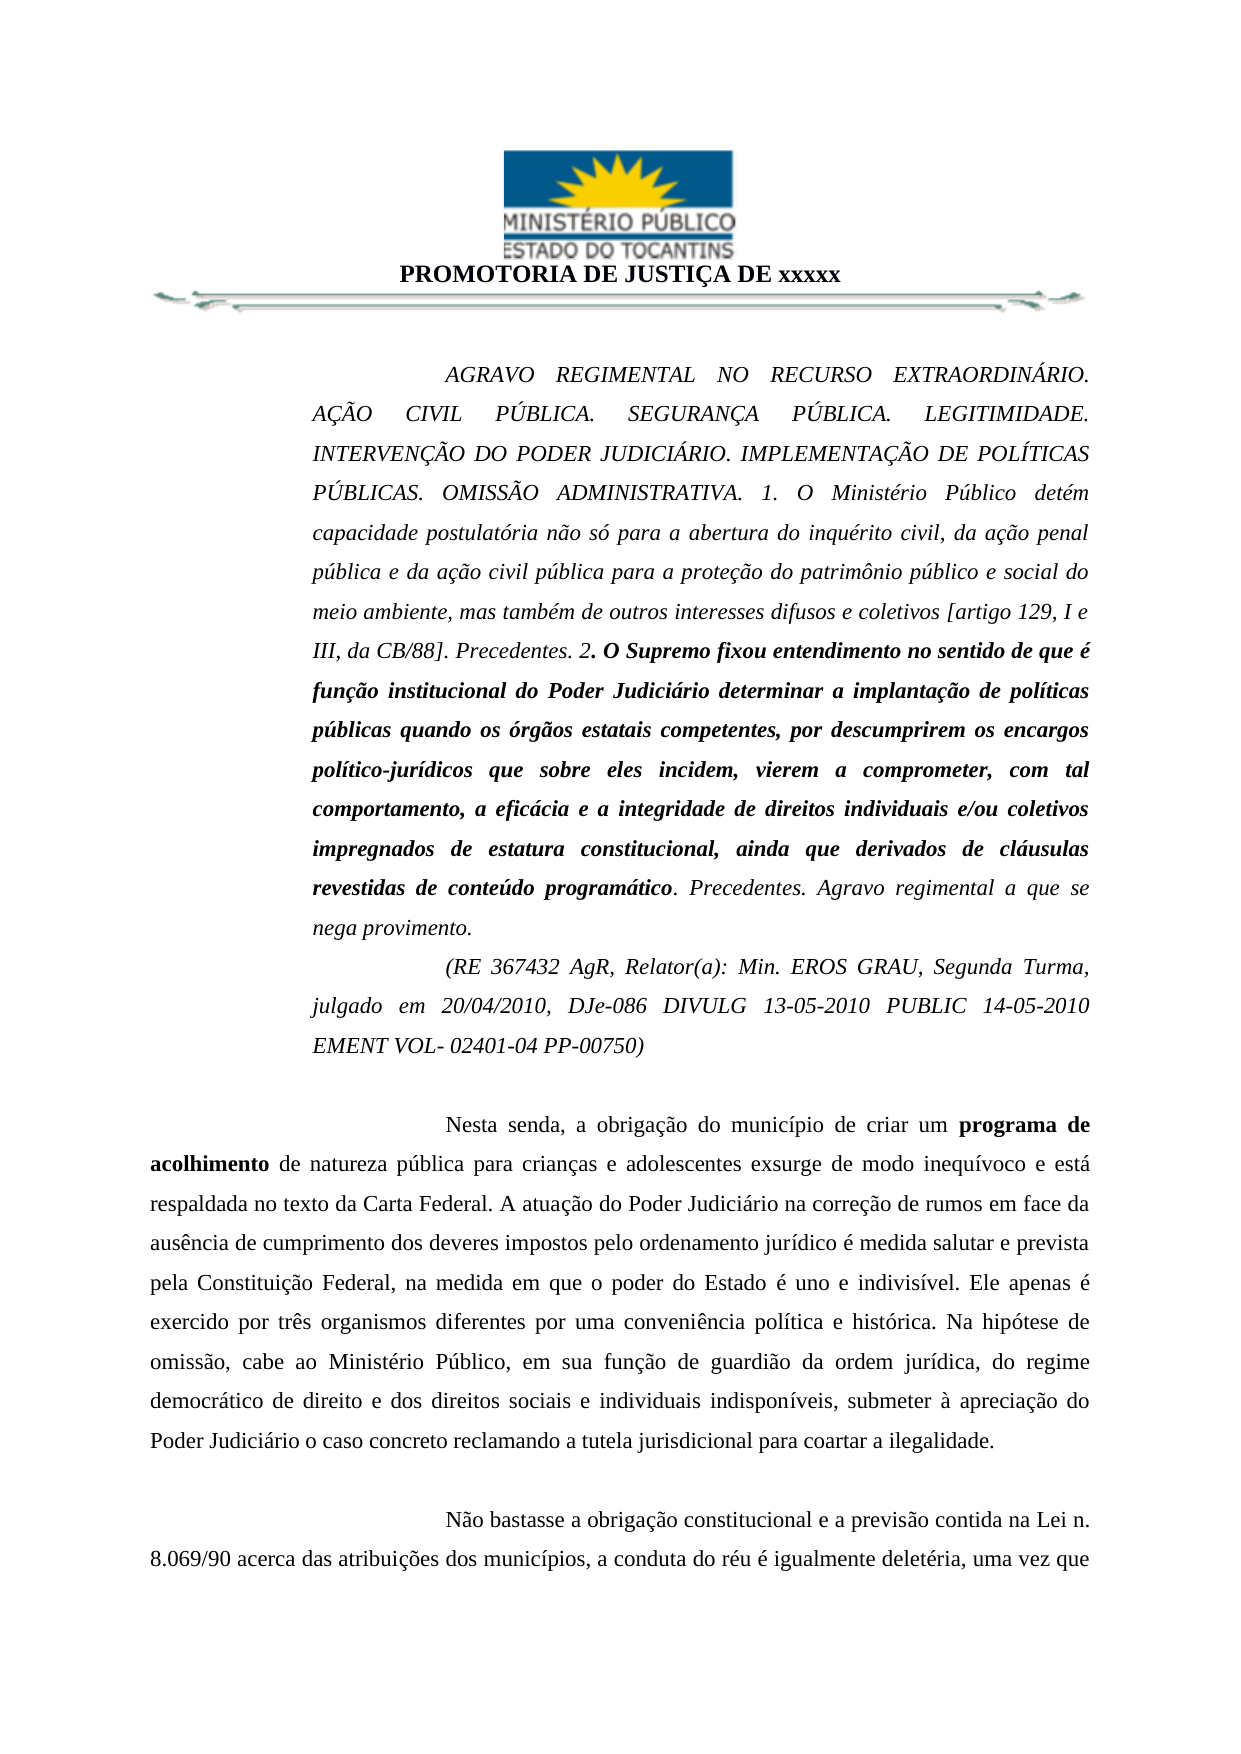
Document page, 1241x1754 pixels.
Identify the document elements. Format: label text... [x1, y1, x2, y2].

text Não bastasse a obrigação constitucional e a previsão contida na Lei n. 8.069/90 acerca das atribuições dos municípios, a conduta do réu é igualmente deletéria, uma vez que [150, 1506, 1090, 1572]
picture [150, 288, 1091, 322]
text AGRAVO REGIMENTAL NO RECURSO EXTRAORDINÁRIO. AÇÃO CIVIL PÚBLICA. SEGURANÇA PÚBLICA. LEGITIMIDADE. INTERVENÇÃO DO PODER JUDICIÁRIO. IMPLEMENTAÇÃO DE POLÍTICAS PÚBLICAS. OMISSÃO ADMINISTRATIVA. 1. O Ministério Público detém capacidade postulatória não só para a abertura do inquérito civil, da ação penal pública e da ação civil pública para a proteção do patrimônio público e social do meio ambiente, mas também de outros interesses difusos e coletivos [artigo 129, I e III, da CB/88]. Precedentes. 2. O Supremo fixou entendimento no sentido de que é função institucional do Poder Judiciário determinar a implantação de políticas públicas quando os órgãos estatais competentes, por descumprirem os encargos político-jurídicos que sobre eles incidem, vierem a comprometer, com tal comportamento, a eficácia e a integridade de direitos individuais e/ou coletivos impregnados de estatura constitucional, ainda que derivados de cláusulas revestidas de conteúdo programático. Precedentes. Agravo regimental a que se nega provimento. [312, 361, 1090, 940]
text Nesta senda, a obrigação do município de criar um programa de acolhimento de natureza pública para crianças e adolescentes exsurge de modo inequívoco e está respaldada no texto da Carta Federal. A atuação do Poder Judiciário na correção de rumos em face da ausência de cumprimento dos deveres impostos pelo ordenamento jurídico é medida salutar e prevista pela Constituição Federal, na medida em que o poder do Estado é uno e indivisível. Ele apenas é exercido por três organismos diferentes por uma conveniência política e histórica. Na hipótese de omissão, cabe ao Ministério Público, em sua função de guardião da ordem jurídica, do regime democrático de direito e dos direitos sociais e individuais indisponíveis, submeter à apreciação do Poder Judiciário o caso concreto reclamando a tutela jurisdicional para coartar a ilegalidade. [150, 1111, 1090, 1453]
text (RE 367432 AgR, Relator(a): Min. EROS GRAU, Segunda Turma, julgado em 20/04/2010, DJe-086 DIVULG 13-05-2010 PUBLIC 14-05-2010 EMENT VOL- 02401-04 PP-00750) [312, 953, 1090, 1058]
picture [503, 150, 737, 260]
